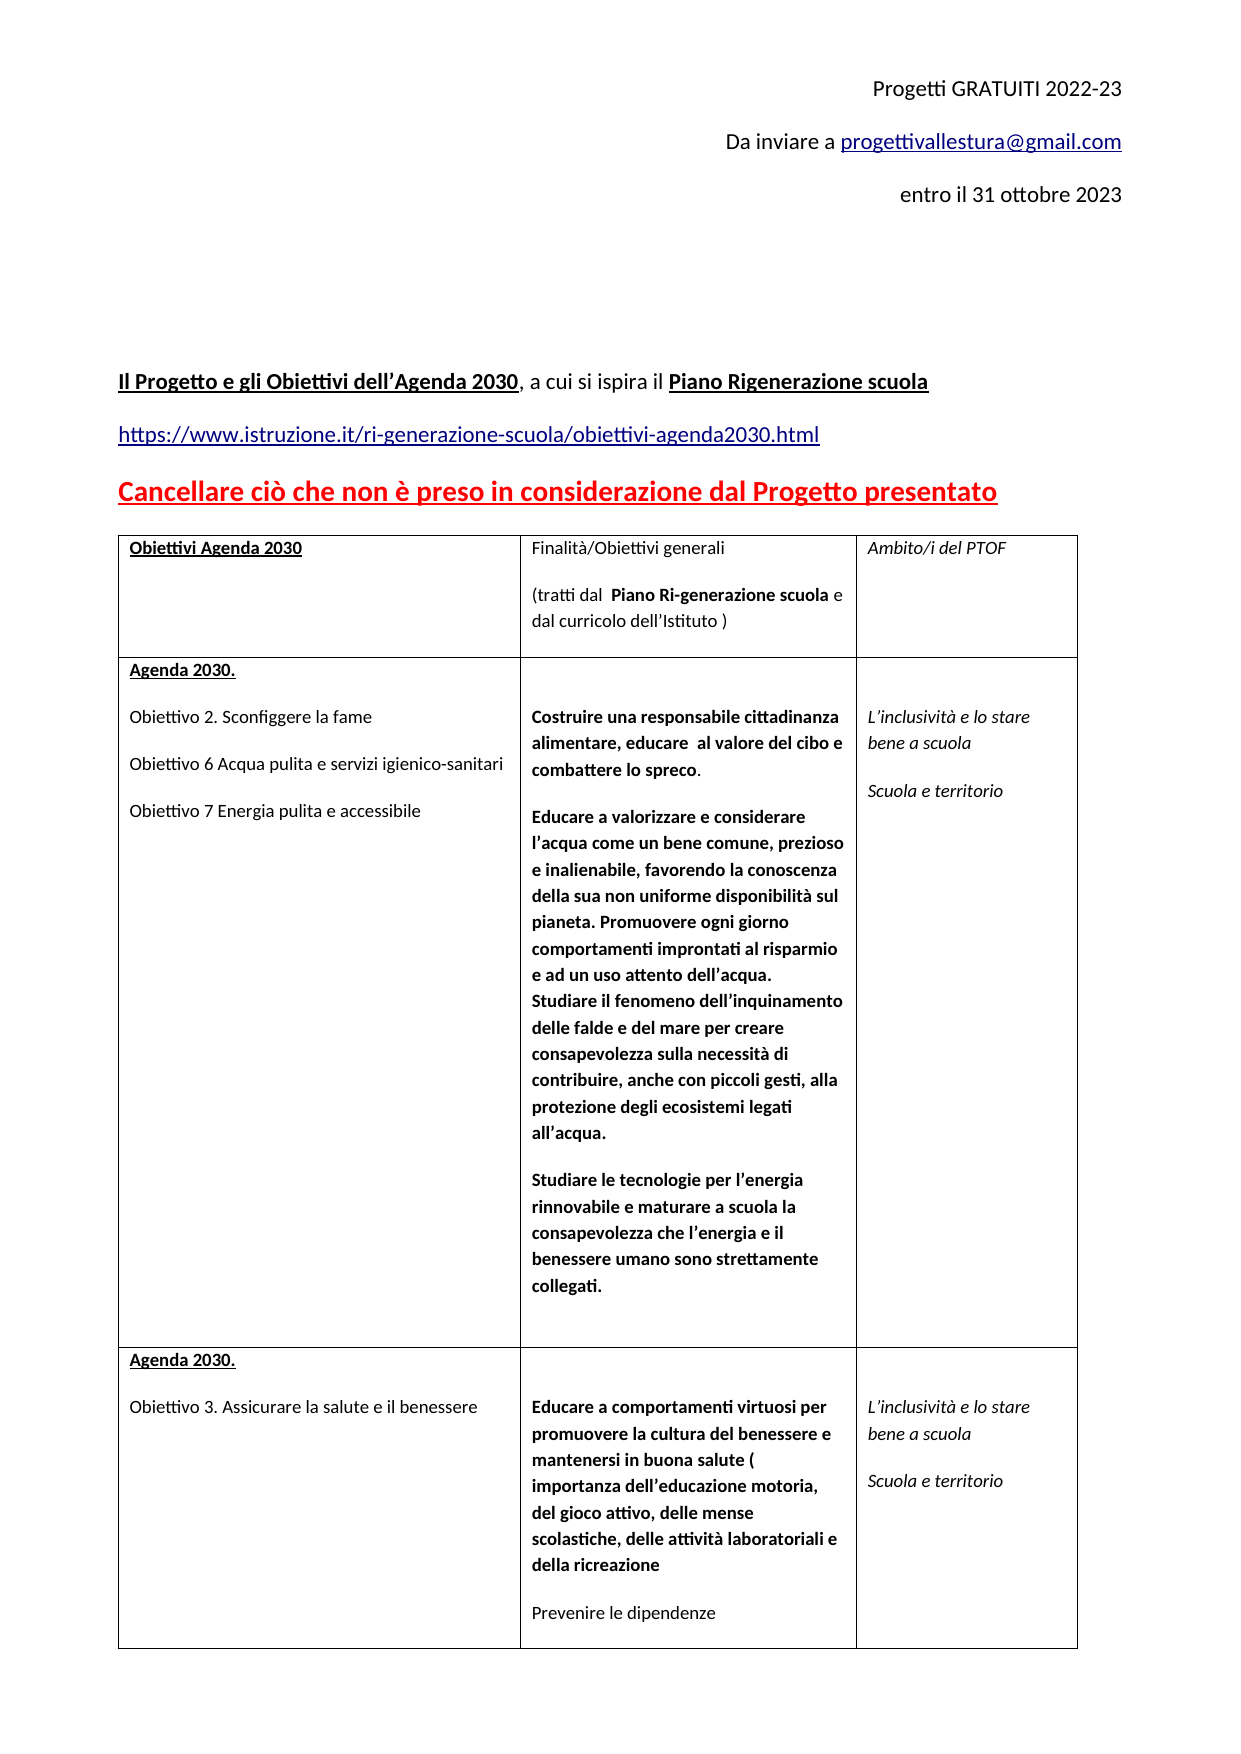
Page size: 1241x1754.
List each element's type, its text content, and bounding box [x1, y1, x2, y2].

table_cell Agenda 2030. Obiettivo 3. Assicurare la salute e il benessere [119, 1348, 520, 1648]
text Il Progetto e gli Obiettivi dell’Agenda 2030, a cui si ispira il Piano Rigenerazione scuola [118, 367, 1122, 395]
table_cell Costruire una responsabile cittadinanza alimentare, educare al valore del cibo e combattere lo spreco. Educare a valorizzare e considerare l’acqua come un bene comune, prezioso e inalienabile, favorendo la conoscenza della sua non uniforme disponibilità sul pianeta. Promuovere ogni giorno comportamenti improntati al risparmio e ad un uso attento dell’acqua. Studiare il fenomeno dell’inquinamento delle falde e del mare per creare consapevolezza sulla necessità di contribuire, anche con piccoli gesti, alla protezione degli ecosistemi legati all’acqua. Studiare le tecnologie per l’energia rinnovabile e maturare a scuola la consapevolezza che l’energia e il benessere umano sono strettamente collegati. [521, 658, 856, 1347]
table_cell Agenda 2030. Obiettivo 2. Sconfiggere la fame Obiettivo 6 Acqua pulita e servizi igienico-sanitari Obiettivo 7 Energia pulita e accessibile [119, 658, 520, 1347]
table_cell L’inclusività e lo stare bene a scuola Scuola e territorio [857, 1348, 1077, 1648]
table_cell Educare a comportamenti virtuosi per promuovere la cultura del benessere e mantenersi in buona salute ( importanza dell’educazione motoria, del gioco attivo, delle mense scolastiche, delle attività laboratoriali e della ricreazione Prevenire le dipendenze [521, 1348, 856, 1648]
table_header Obiettivi Agenda 2030 [119, 536, 520, 657]
text Cancellare ciò che non è preso in considerazione dal Progetto presentato [118, 473, 1122, 509]
table_header Finalità/Obiettivi generali (tratti dal Piano Ri-generazione scuola e dal curricolo dell’Istituto ) [521, 536, 856, 657]
table_header Ambito/i del PTOF [857, 536, 1077, 657]
table_cell L’inclusività e lo stare bene a scuola Scuola e territorio [857, 658, 1077, 1347]
text https://www.istruzione.it/ri-generazione-scuola/obiettivi-agenda2030.html [118, 420, 1122, 448]
